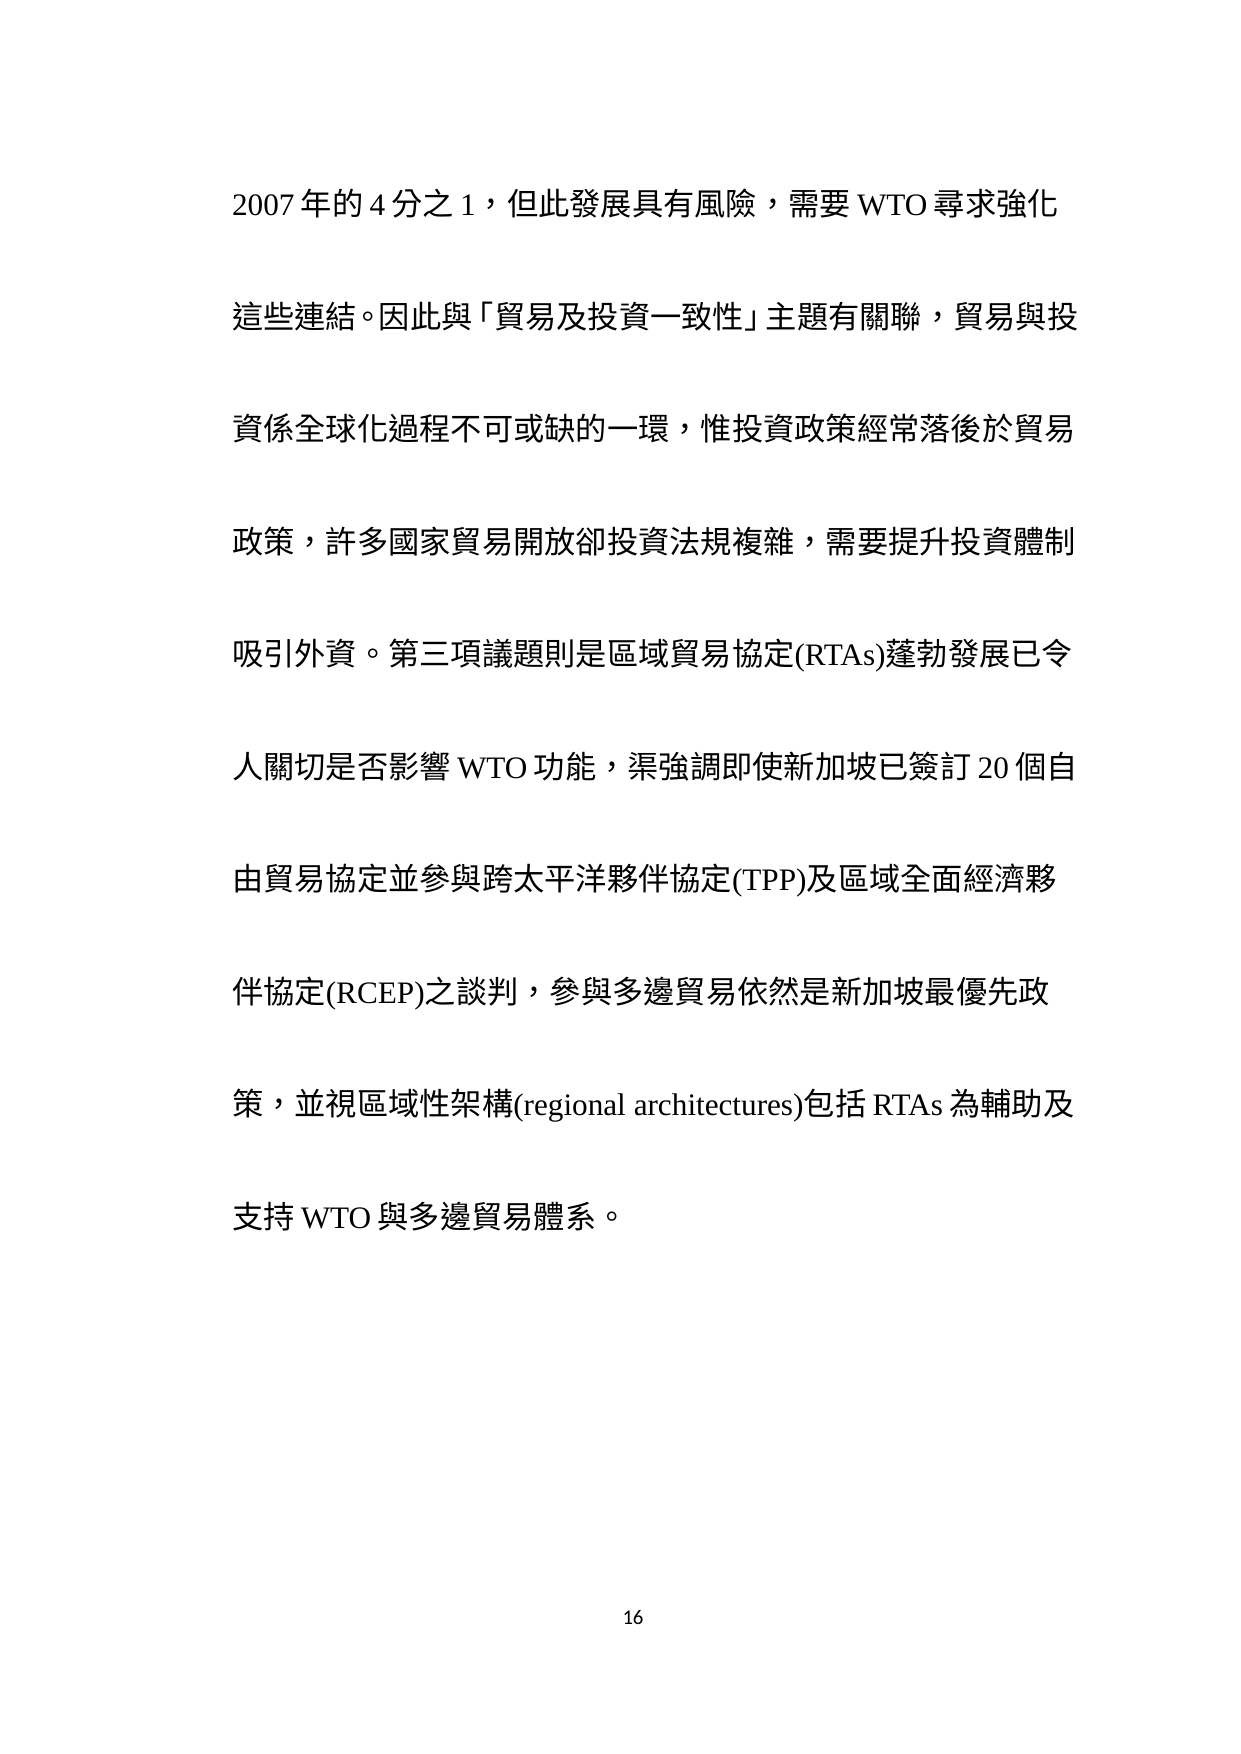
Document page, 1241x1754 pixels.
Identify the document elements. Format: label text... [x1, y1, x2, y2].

text 2007年的4分之1，但此發展具有風險，需要WTO尋求強化這些連結。因此與「貿易及投資一致性」主題有關聯，貿易與投資係全球化過程不可或缺的一環，惟投資政策經常落後於貿易政策，許多國家貿易開放卻投資法規複雜，需要提升投資體制吸引外資。第三項議題則是區域貿易協定(RTAs)蓬勃發展已令人關切是否影響WTO功能，渠強調即使新加坡已簽訂20個自由貿易協定並參與跨太平洋夥伴協定(TPP)及區域全面經濟夥伴協定(RCEP)之談判，參與多邊貿易依然是新加坡最優先政策，並視區域性架構(regional architectures)包括RTAs為輔助及支持WTO與多邊貿易體系。 [187, 164, 1078, 1252]
